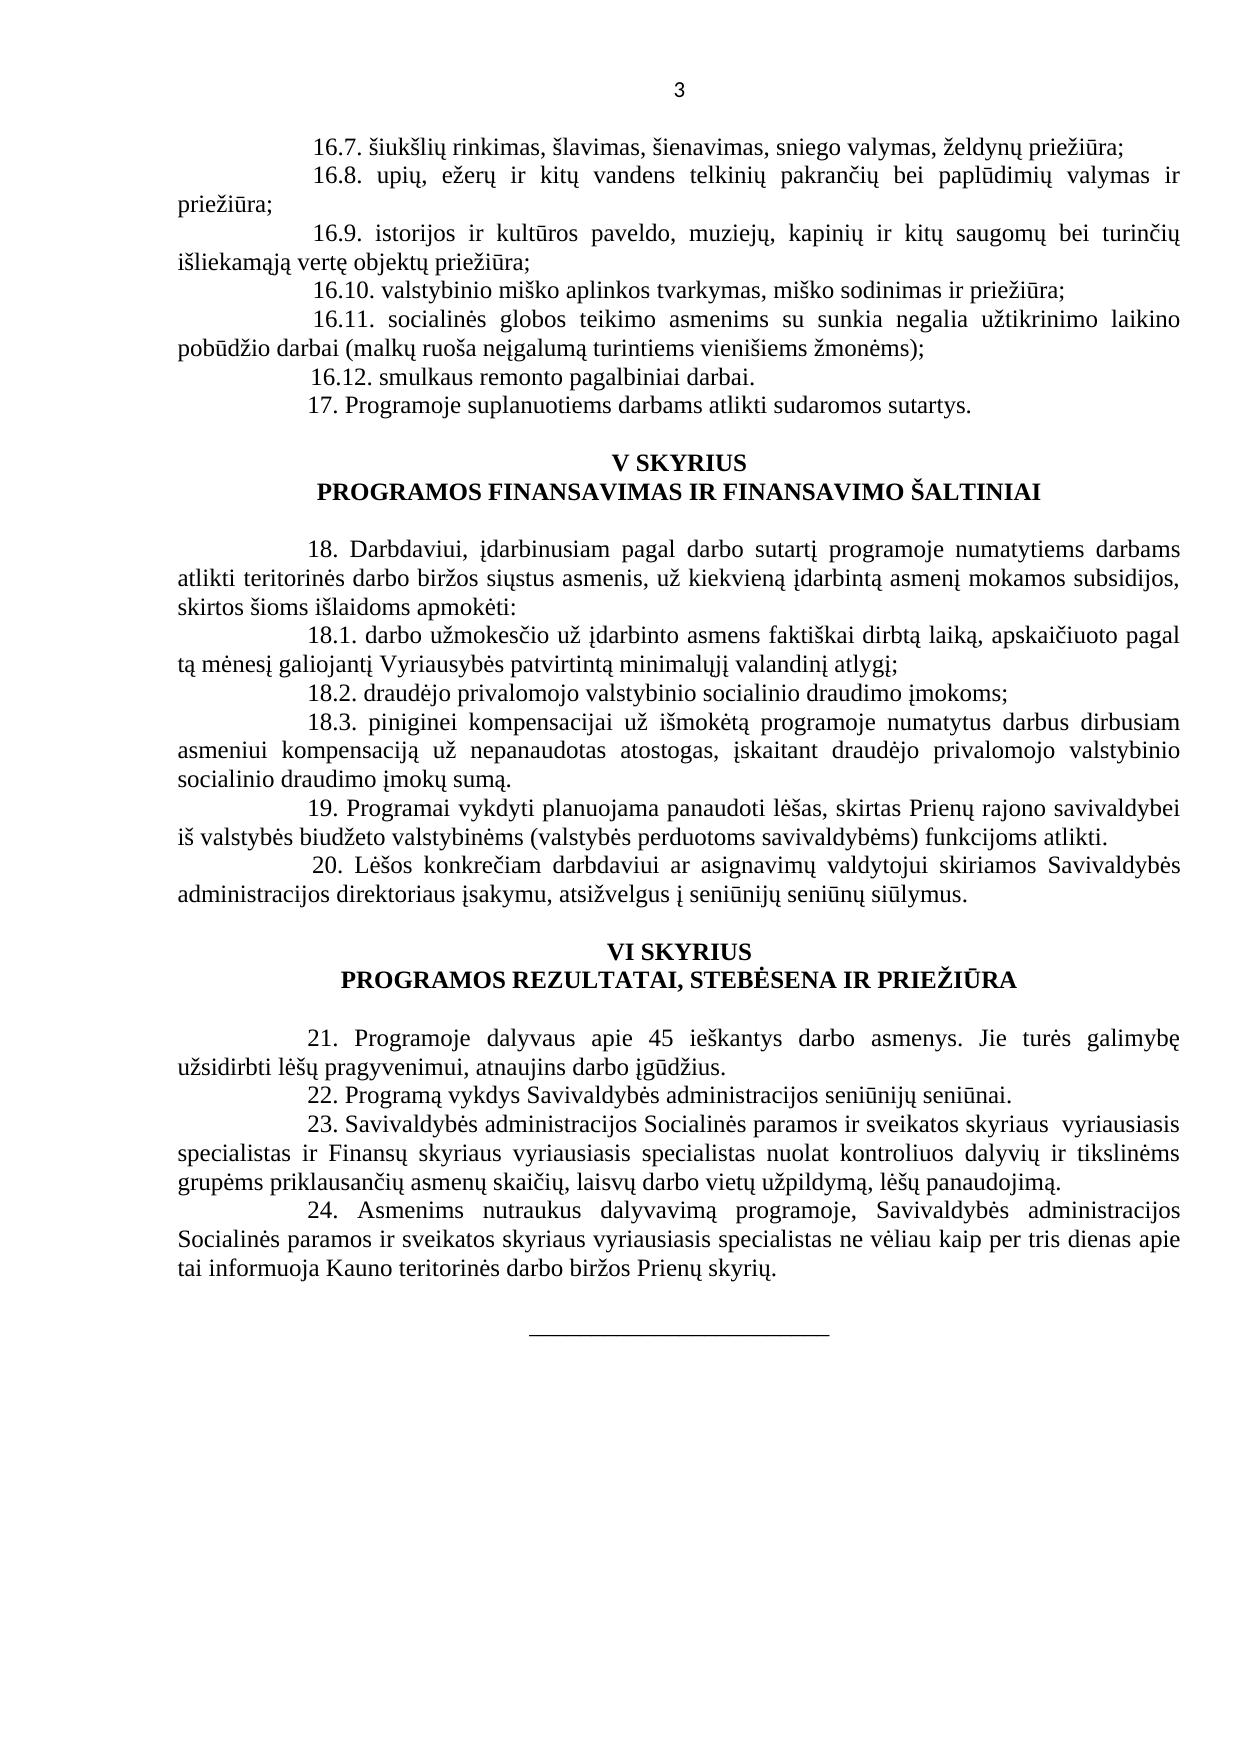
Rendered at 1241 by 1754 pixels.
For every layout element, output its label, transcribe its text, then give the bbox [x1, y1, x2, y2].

text 21. Programoje dalyvaus apie 45 ieškantys darbo asmenys. Jie turės galimybę užsidirbti lėšų pragyvenimui, atnaujins darbo įgūdžius. [177, 1023, 1181, 1081]
text VI SKYRIUS [177, 937, 1181, 966]
text 18.1. darbo užmokesčio už įdarbinto asmens faktiškai dirbtą laiką, apskaičiuoto pagal tą mėnesį galiojantį Vyriausybės patvirtintą minimalųjį valandinį atlygį; [177, 621, 1181, 678]
text 17. Programoje suplanuotiems darbams atlikti sudaromos sutartys. [177, 391, 1181, 419]
text ________________________ [177, 1311, 1181, 1339]
text 18. Darbdaviui, įdarbinusiam pagal darbo sutartį programoje numatytiems darbams atlikti teritorinės darbo biržos siųstus asmenis, už kiekvieną įdarbintą asmenį mokamos subsidijos, skirtos šioms išlaidoms apmokėti: [177, 534, 1181, 621]
text V SKYRIUS [177, 448, 1181, 477]
text 18.2. draudėjo privalomojo valstybinio socialinio draudimo įmokoms; [177, 678, 1181, 707]
text 20. Lėšos konkrečiam darbdaviui ar asignavimų valdytojui skiriamos Savivaldybės administracijos direktoriaus įsakymu, atsižvelgus į seniūnijų seniūnų siūlymus. [177, 851, 1181, 908]
text 16.7. šiukšlių rinkimas, šlavimas, šienavimas, sniego valymas, želdynų priežiūra; [177, 132, 1181, 161]
text 16.9. istorijos ir kultūros paveldo, muziejų, kapinių ir kitų saugomų bei turinčių išliekamąją vertę objektų priežiūra; [177, 218, 1181, 276]
text 22. Programą vykdys Savivaldybės administracijos seniūnijų seniūnai. [177, 1081, 1181, 1109]
text 18.3. piniginei kompensacijai už išmokėtą programoje numatytus darbus dirbusiam asmeniui kompensaciją už nepanaudotas atostogas, įskaitant draudėjo privalomojo valstybinio socialinio draudimo įmokų sumą. [177, 707, 1181, 793]
text 19. Programai vykdyti planuojama panaudoti lėšas, skirtas Prienų rajono savivaldybei iš valstybės biudžeto valstybinėms (valstybės perduotoms savivaldybėms) funkcijoms atlikti. [177, 793, 1181, 851]
text 24. Asmenims nutraukus dalyvavimą programoje, Savivaldybės administracijos Socialinės paramos ir sveikatos skyriaus vyriausiasis specialistas ne vėliau kaip per tris dienas apie tai informuoja Kauno teritorinės darbo biržos Prienų skyrių. [177, 1196, 1181, 1282]
text 16.10. valstybinio miško aplinkos tvarkymas, miško sodinimas ir priežiūra; [177, 276, 1181, 304]
text 16.8. upių, ežerų ir kitų vandens telkinių pakrančių bei paplūdimių valymas ir priežiūra; [177, 161, 1181, 218]
text 16.11. socialinės globos teikimo asmenims su sunkia negalia užtikrinimo laikino pobūdžio darbai (malkų ruoša neįgalumą turintiems vienišiems žmonėms); [177, 304, 1181, 362]
text 16.12. smulkaus remonto pagalbiniai darbai. [177, 362, 1181, 391]
text Programos finansavimaS IR FINANSAVIMO ŠALTINIAI [177, 477, 1181, 506]
text 23. Savivaldybės administracijos Socialinės paramos ir sveikatos skyriaus vyriausiasis specialistas ir Finansų skyriaus vyriausiasis specialistas nuolat kontroliuos dalyvių ir tikslinėms grupėms priklausančių asmenų skaičių, laisvų darbo vietų užpildymą, lėšų panaudojimą. [177, 1109, 1181, 1196]
text prOGRAMOS REZULTATAI, STEBĖSENA IR PRIEŽIŪRA [177, 966, 1181, 994]
